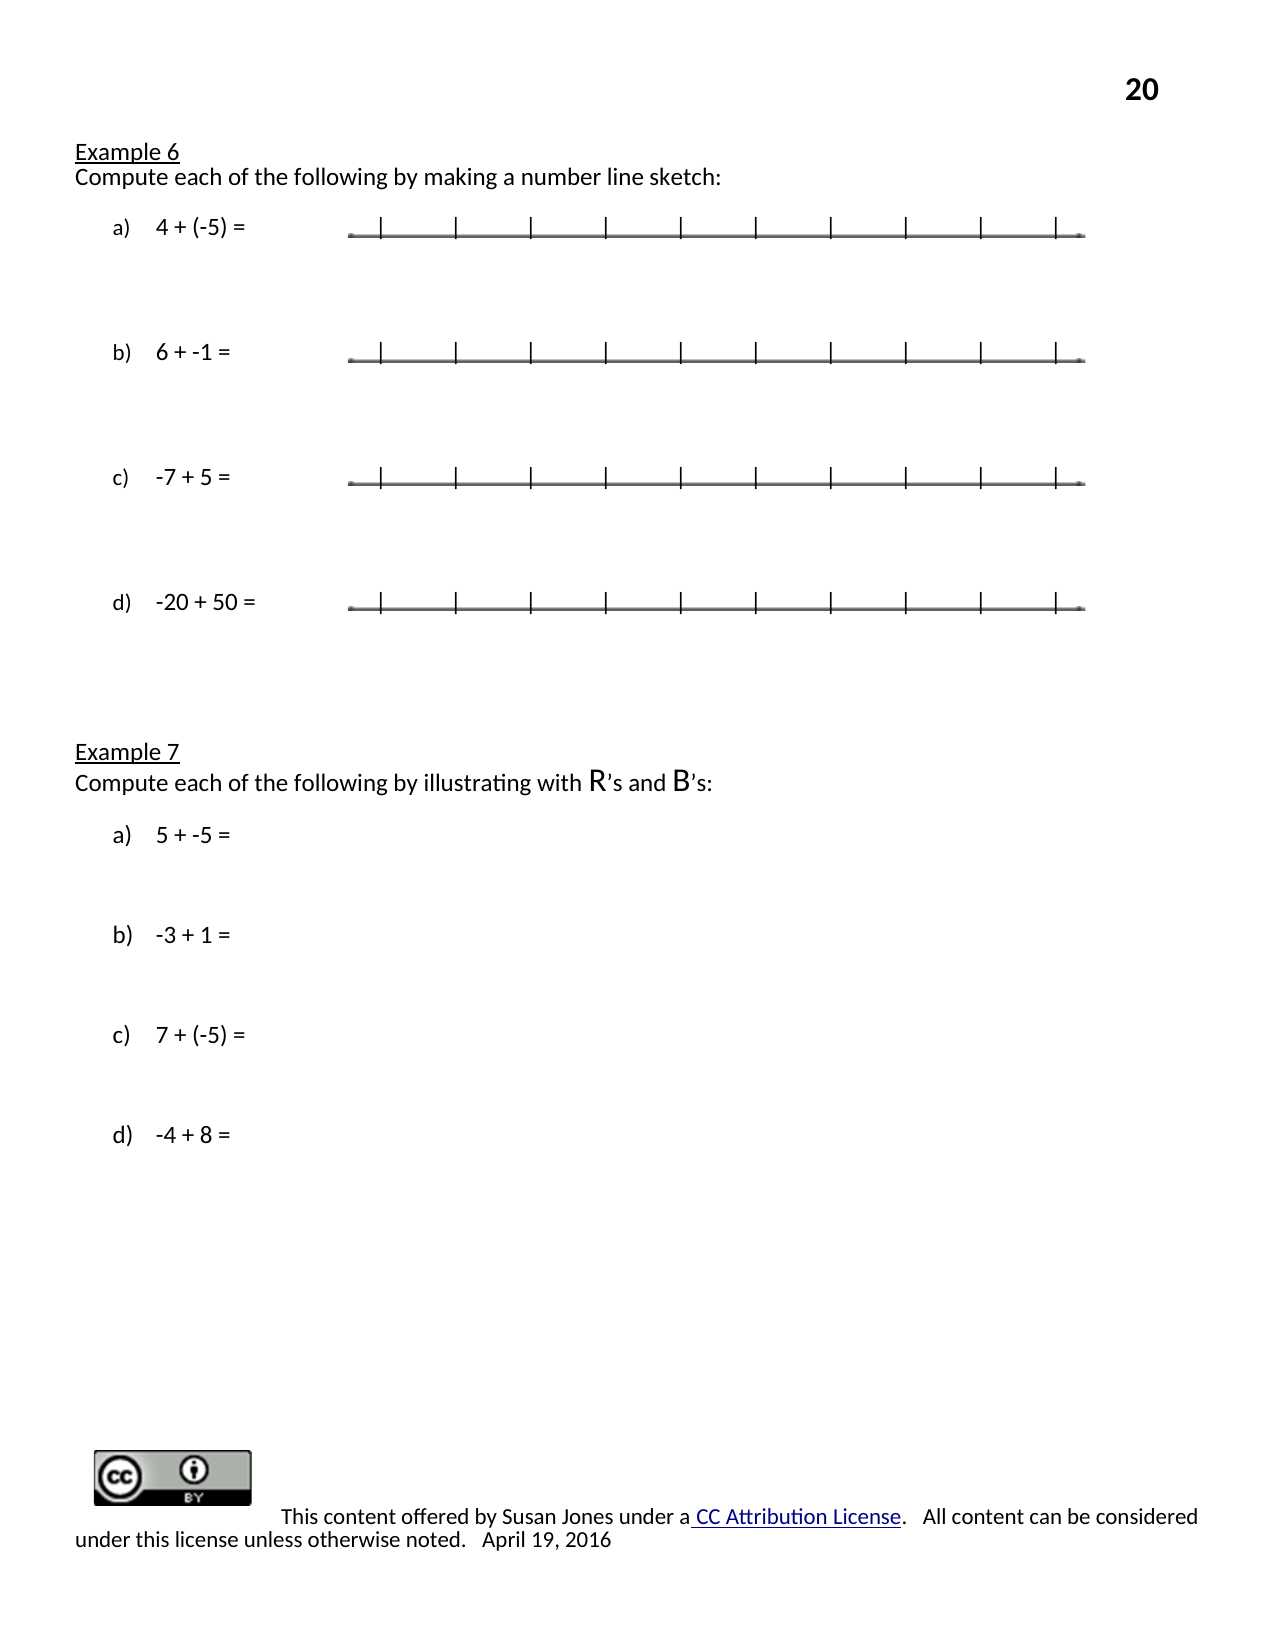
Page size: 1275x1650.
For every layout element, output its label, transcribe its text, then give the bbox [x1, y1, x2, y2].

list -4 + 8 = [112, 1125, 1200, 1150]
picture [347, 233, 1086, 238]
picture [347, 481, 1086, 486]
text Example 6 [75, 142, 1200, 167]
text Compute each of the following by illustrating with R’s and B’s: [75, 767, 1200, 800]
text Compute each of the following by making a number line sketch: [75, 167, 1200, 192]
list 7 + (-5) = [112, 1025, 1200, 1050]
picture [347, 358, 1086, 363]
list 6 + -1 = | | | | | | | | | | [112, 342, 1200, 367]
text 20 [75, 75, 1200, 108]
list -3 + 1 = [112, 925, 1200, 950]
list 4 + (-5) = | | | | | | | | | | [112, 217, 1200, 242]
list -7 + 5 = | | | | | | | | | | [112, 467, 1200, 492]
text Example 7 [75, 742, 1200, 767]
picture [93, 1450, 252, 1506]
list -20 + 50 = | | | | | | | | | | [112, 592, 1200, 617]
list 5 + -5 = [112, 825, 1200, 850]
picture [347, 606, 1086, 611]
